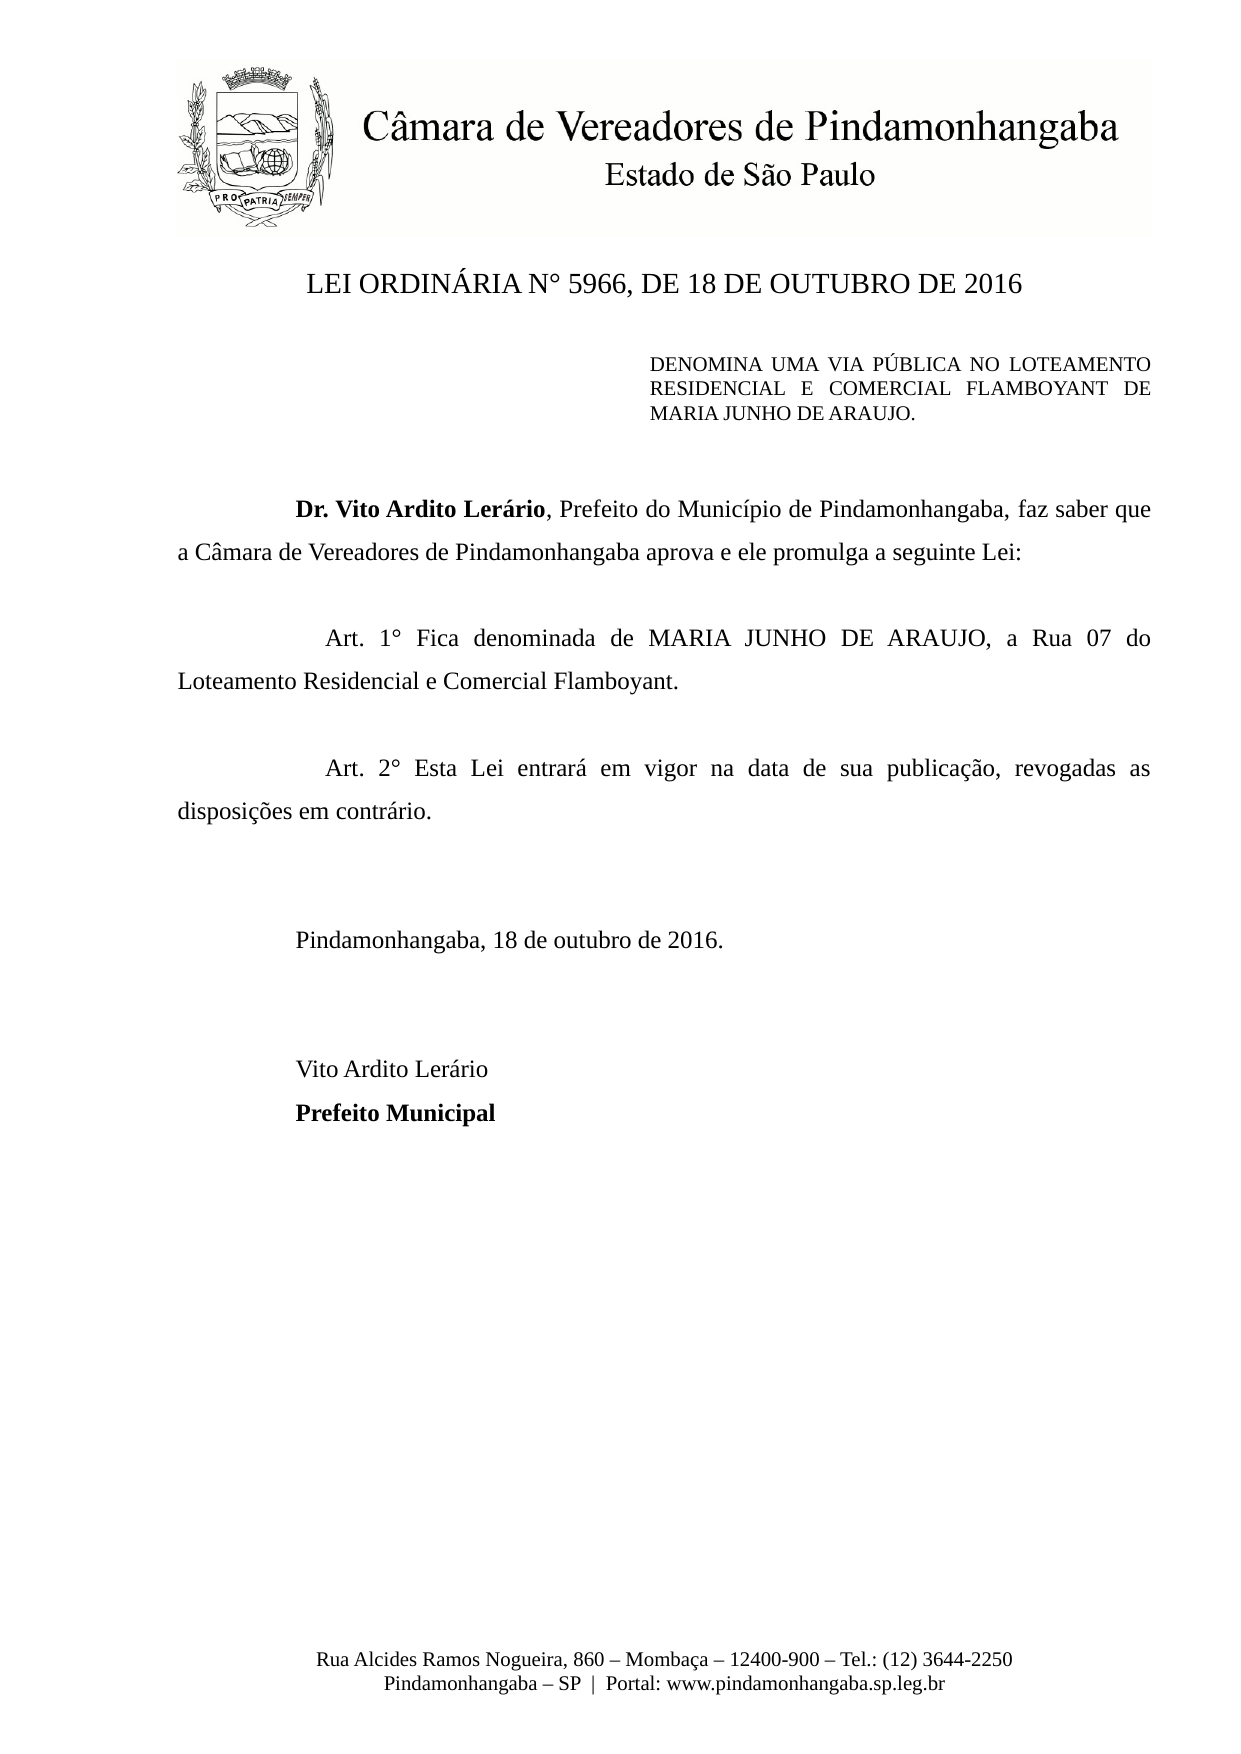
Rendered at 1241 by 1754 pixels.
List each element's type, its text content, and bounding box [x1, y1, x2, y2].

text Art. 2° Esta Lei entrará em vigor na data de sua publicação, revogadas as disposições em contrário. [177, 753, 1152, 824]
text Art. 1° Fica denominada de MARIA JUNHO DE ARAUJO, a Rua 07 do Loteamento Residencial e Comercial Flamboyant. [177, 623, 1152, 695]
text Dr. Vito Ardito Lerário, Prefeito do Município de Pindamonhangaba, faz saber que a Câmara de Vereadores de Pindamonhangaba aprova e ele promulga a seguinte Lei: [177, 494, 1152, 566]
text LEI ORDINÁRIA N° 5966, de 18 de outubro de 2016 [177, 266, 1152, 299]
text Prefeito Municipal [177, 1098, 1152, 1126]
picture [177, 59, 1152, 236]
text Vito Ardito Lerário [177, 1054, 1152, 1083]
text DENOMINA UMA VIA PÚBLICA NO LOTEAMENTO RESIDENCIAL E COMERCIAL FLAMBOYANT DE MARIA JUNHO DE ARAUJO. [649, 352, 1152, 424]
text Pindamonhangaba, 18 de outubro de 2016. [177, 925, 1152, 954]
